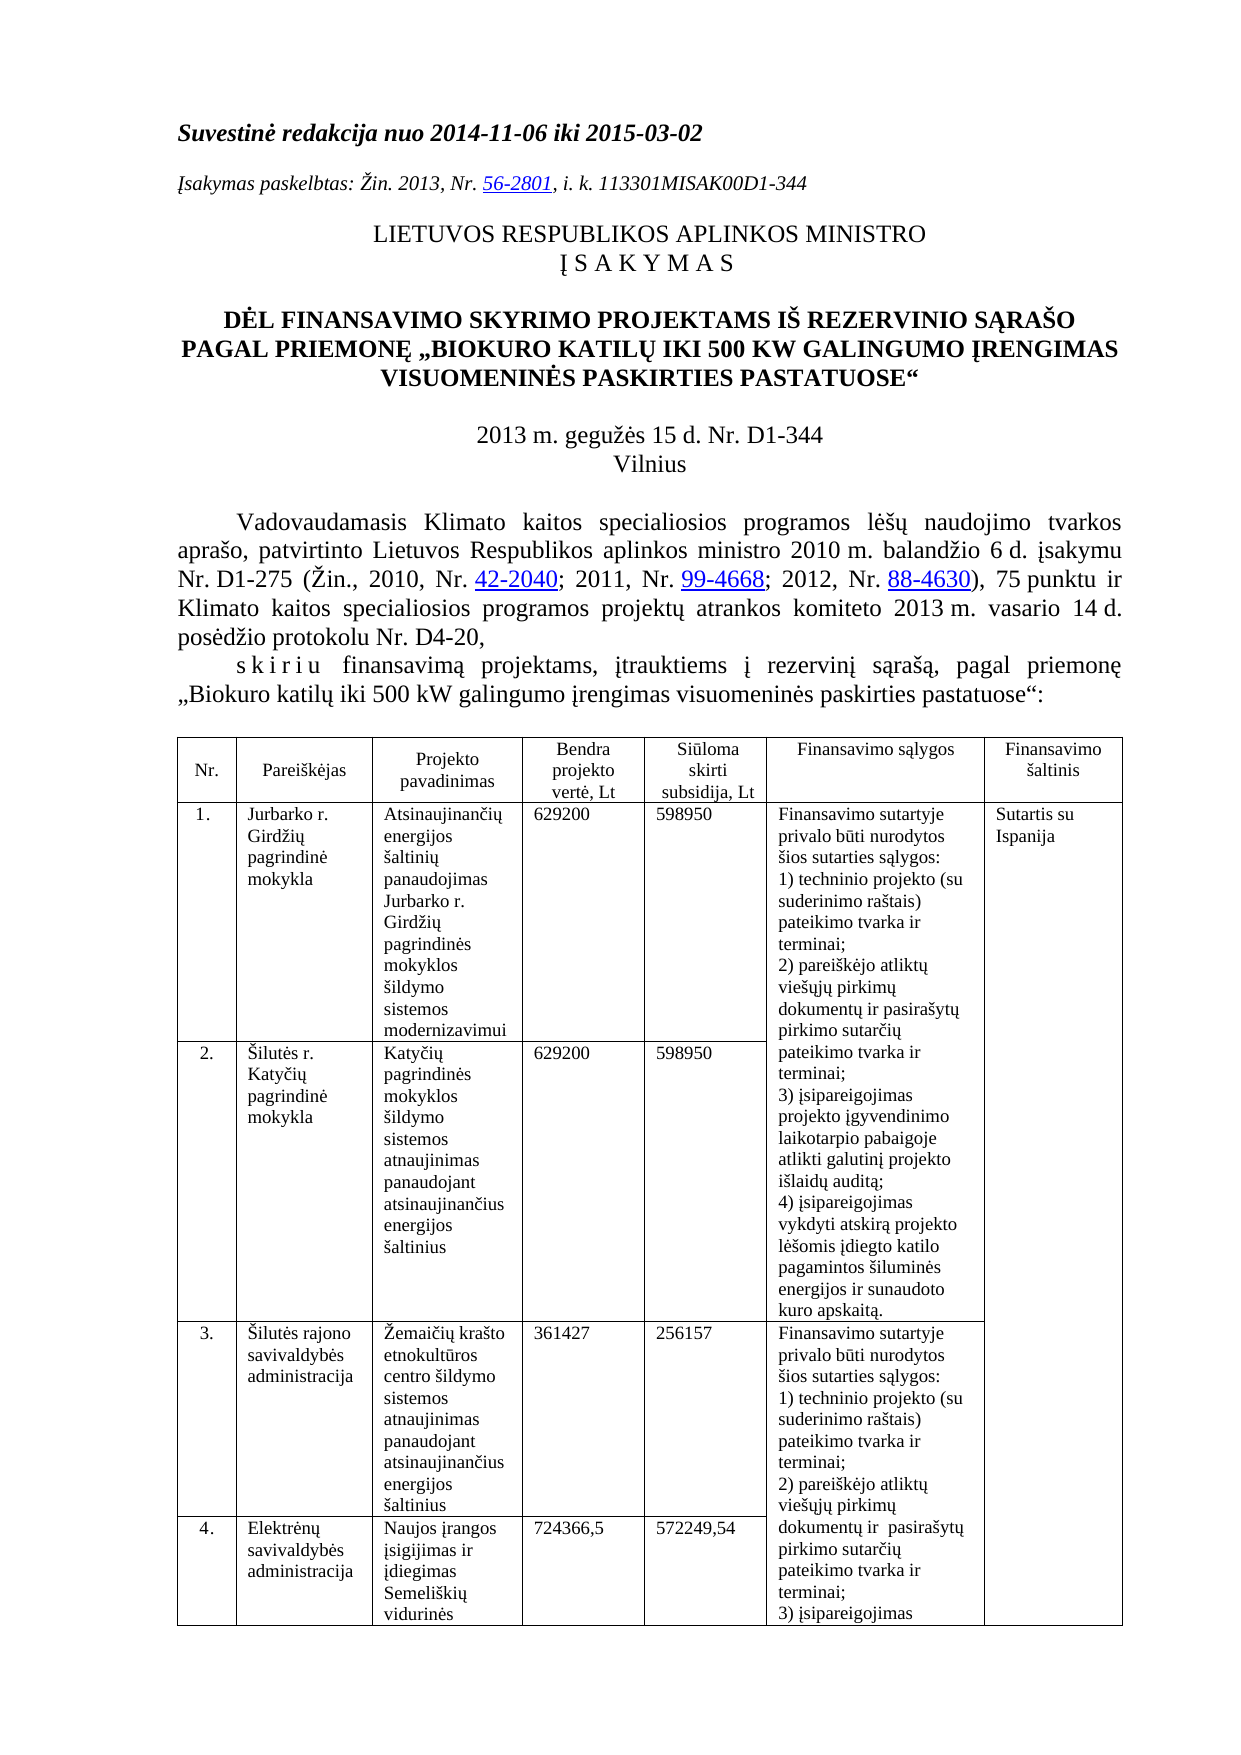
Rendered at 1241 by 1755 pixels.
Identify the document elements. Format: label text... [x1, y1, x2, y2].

text Į S A K Y M A S [177, 248, 1122, 277]
table_cell Elektrėnų savivaldybės administracija [237, 1517, 372, 1625]
table_cell 256157 [645, 1322, 766, 1516]
table_cell Atsinaujinančių energijos šaltinių panaudojimas Jurbarko r. Girdžių pagrindinės mokyklos šildymo sistemos modernizavimui [373, 803, 522, 1041]
table_header Pareiškėjas [237, 738, 372, 802]
text DĖL FINANSAVIMO SKYRIMO PROJEKTAMS IŠ REZERVINIO SĄRAŠO PAGAL PRIEMONĘ „BIOKURO KATILŲ IKI 500 KW GALINGUMO ĮRENGIMAS VISUOMENINĖS PASKIRTIES PASTATUOSE“ [177, 305, 1122, 392]
table_cell 3. [178, 1322, 236, 1516]
table_cell Finansavimo sutartyje privalo būti nurodytos šios sutarties sąlygos: 1) techninio projekto (su suderinimo raštais) pateikimo tvarka ir terminai; 2) pareiškėjo atliktų viešųjų pirkimų dokumentų ir pasirašytų pirkimo sutarčių pateikimo tvarka ir terminai; 3) įsipareigojimas projekto įgyvendinimo laikotarpio pabaigoje atlikti galutinį projekto išlaidų auditą; 4) įsipareigojimas vykdyti atskirą projekto lėšomis įdiegto katilo pagamintos šiluminės energijos ir sunaudoto kuro apskaitą. [767, 803, 984, 1321]
table_header Finansavimo šaltinis [985, 738, 1122, 802]
table_cell Finansavimo sutartyje privalo būti nurodytos šios sutarties sąlygos: 1) techninio projekto (su suderinimo raštais) pateikimo tvarka ir terminai; 2) pareiškėjo atliktų viešųjų pirkimų dokumentų ir pasirašytų pirkimo sutarčių pateikimo tvarka ir terminai; 3) įsipareigojimas [767, 1322, 984, 1625]
table_header Finansavimo sąlygos [767, 738, 984, 802]
table_cell [985, 1321, 1122, 1625]
table_cell Naujos įrangos įsigijimas ir įdiegimas Semeliškių vidurinės [373, 1517, 522, 1625]
table_cell 4. [178, 1517, 236, 1625]
text 2013 m. gegužės 15 d. Nr. D1-344 [177, 420, 1122, 449]
table_cell 598950 [645, 1042, 766, 1321]
text Vadovaudamasis Klimato kaitos specialiosios programos lėšų naudojimo tvarkos aprašo, patvirtinto Lietuvos Respublikos aplinkos ministro 2010 m. balandžio 6 d. įsakymu Nr. D1-275 (Žin., 2010, Nr. 42-2040; 2011, Nr. 99-4668; 2012, Nr. 88-4630), 75 punktu ir Klimato kaitos specialiosios programos projektų atrankos komiteto 2013 m. vasario 14 d. posėdžio protokolu Nr. D4-20, [177, 507, 1122, 650]
table_cell 598950 [645, 803, 766, 1041]
table_cell Katyčių pagrindinės mokyklos šildymo sistemos atnaujinimas panaudojant atsinaujinančius energijos šaltinius [373, 1042, 522, 1321]
text Vilnius [177, 449, 1122, 478]
table_cell 629200 [523, 803, 644, 1041]
table_cell 361427 [523, 1322, 644, 1516]
table_cell 1. [178, 803, 236, 1041]
table_header Projekto pavadinimas [373, 738, 522, 802]
table_header Siūloma skirti subsidija, Lt [645, 738, 766, 802]
text Įsakymas paskelbtas: Žin. 2013, Nr. 56-2801, i. k. 113301MISAK00D1-344 [177, 171, 1122, 195]
table_cell Žemaičių krašto etnokultūros centro šildymo sistemos atnaujinimas panaudojant atsinaujinančius energijos šaltinius [373, 1322, 522, 1516]
text LIETUVOS RESPUBLIKOS APLINKOS MINISTRO [177, 219, 1122, 248]
table_cell Sutartis su Ispanija [985, 803, 1122, 1321]
table_cell Šilutės rajono savivaldybės administracija [237, 1322, 372, 1516]
table_cell 724366,5 [523, 1517, 644, 1625]
text skiriu finansavimą projektams, įtrauktiems į rezervinį sąrašą, pagal priemonę „Biokuro katilų iki 500 kW galingumo įrengimas visuomeninės paskirties pastatuose“: [177, 650, 1122, 708]
table_header Nr. [178, 738, 236, 802]
text Suvestinė redakcija nuo 2014-11-06 iki 2015-03-02 [177, 118, 1122, 147]
table_header Bendra projekto vertė, Lt [523, 738, 644, 802]
table_cell Jurbarko r. Girdžių pagrindinė mokykla [237, 803, 372, 1041]
table_cell Šilutės r. Katyčių pagrindinė mokykla [237, 1042, 372, 1321]
table_cell 629200 [523, 1042, 644, 1321]
table_cell 572249,54 [645, 1517, 766, 1625]
table_cell 2. [178, 1042, 236, 1321]
